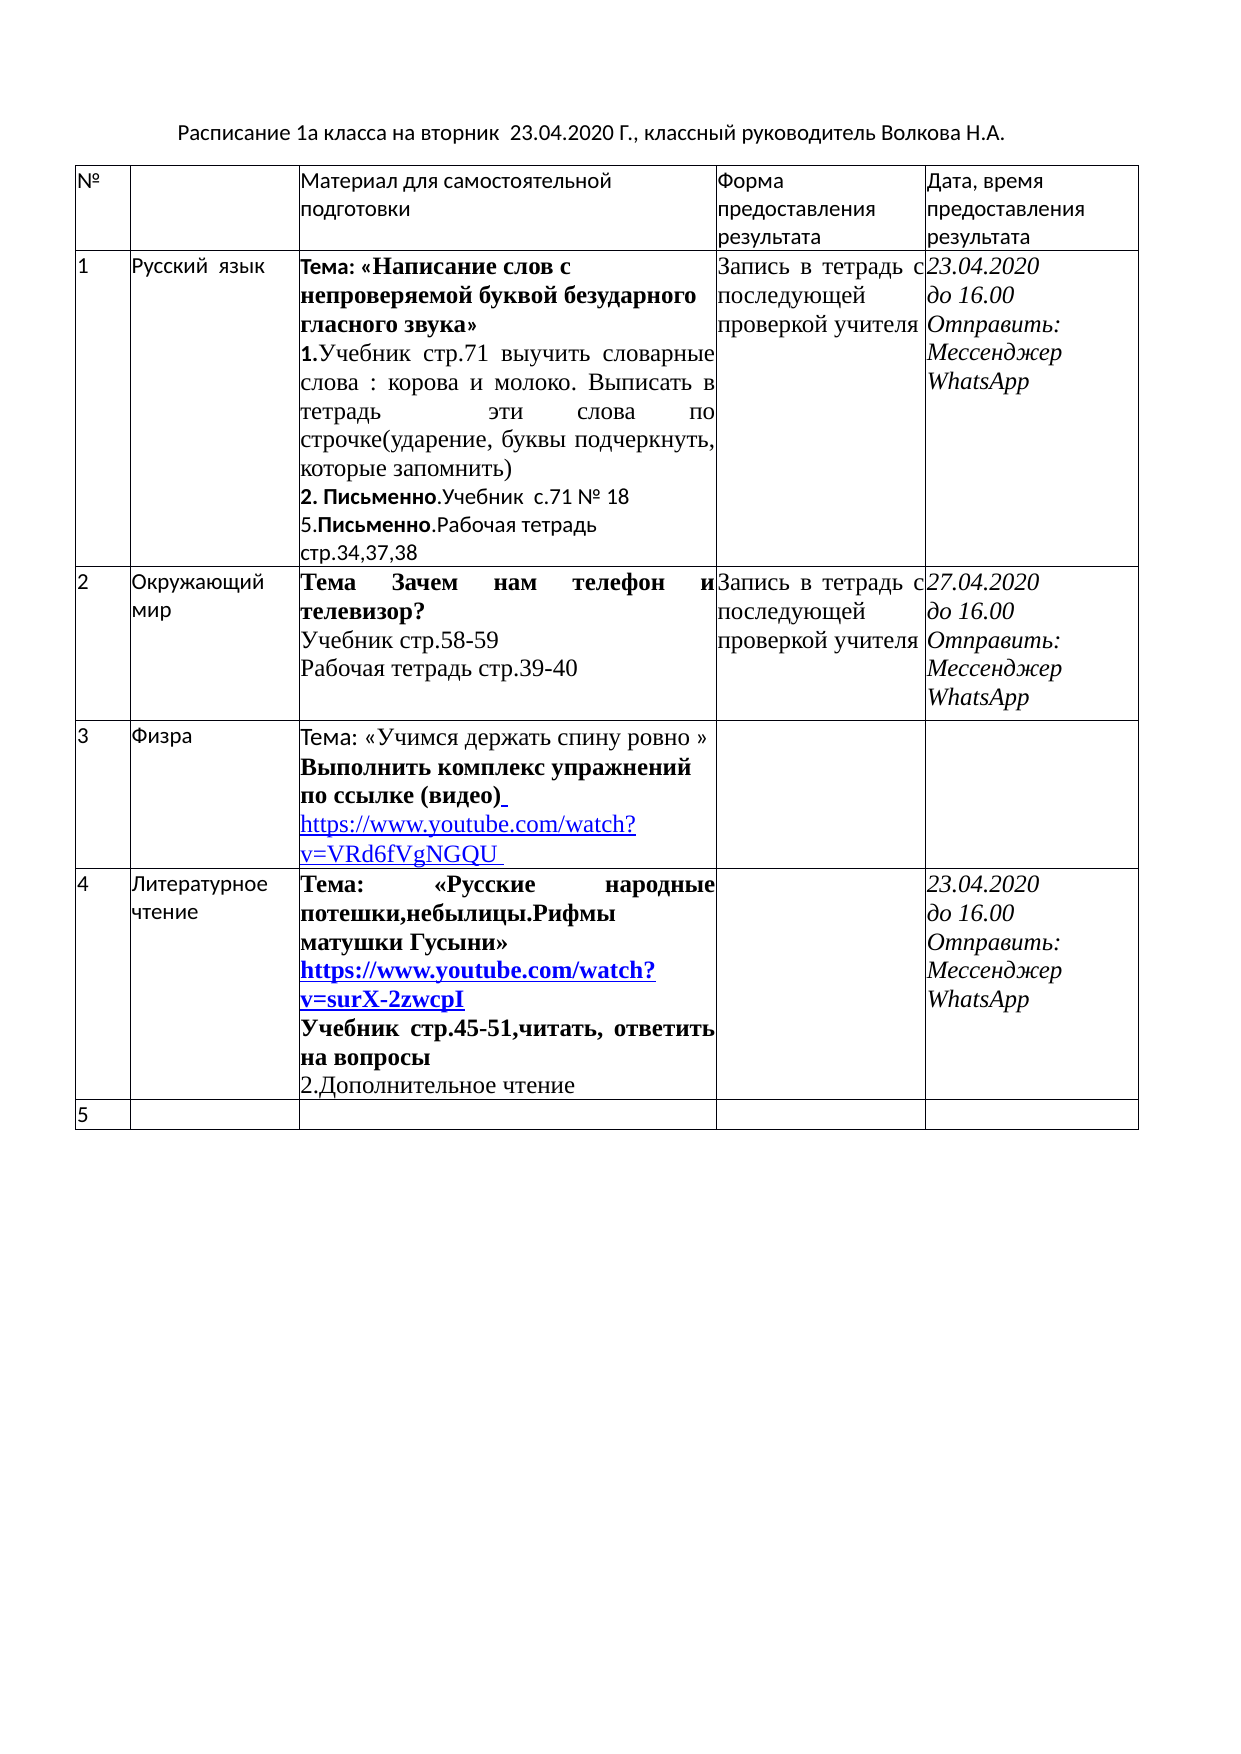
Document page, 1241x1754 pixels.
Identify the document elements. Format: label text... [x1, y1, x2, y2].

table_cell Запись в тетрадь с последующей проверкой учителя [717, 567, 925, 720]
table_cell 1 [76, 251, 130, 566]
table_cell [300, 1100, 716, 1129]
table_cell Тема: «Учимся держать спину ровно » Выполнить комплекс упражнений по ссылке (видео) https://www.youtube.com/watch?v=VRd6fVgNGQU [300, 721, 716, 868]
table_cell [926, 1100, 1138, 1129]
table_header [131, 166, 299, 250]
table_header № [76, 166, 130, 250]
table_cell Тема Зачем нам телефон и телевизор? Учебник стр.58-59 Рабочая тетрадь стр.39-40 [300, 567, 716, 720]
table_cell Тема: «Русские народные потешки,небылицы.Рифмы матушки Гусыни» https://www.youtube.com/watch?v=surX-2zwcpI Учебник стр.45-51,читать, ответить на вопросы 2.Дополнительное чтение [300, 869, 716, 1099]
table_cell 27.04.2020 до 16.00 Отправить: Мессенджер WhatsApp [926, 567, 1138, 720]
table_header Дата, время предоставления результата [926, 166, 1138, 250]
table_cell [131, 1100, 299, 1129]
table_cell 3 [76, 721, 130, 868]
table_cell [926, 721, 1138, 868]
table_cell 23.04.2020 до 16.00 Отправить: Мессенджер WhatsApp [926, 869, 1138, 1099]
table_cell [717, 721, 925, 868]
table_cell [717, 869, 925, 1099]
table_cell Литературное чтение [131, 869, 299, 1099]
table_cell Физра [131, 721, 299, 868]
table_cell 23.04.2020 до 16.00 Отправить: Мессенджер WhatsApp [926, 251, 1138, 566]
table_header Материал для самостоятельной подготовки [300, 166, 716, 250]
table_cell 5 [76, 1100, 130, 1129]
table_cell 4 [76, 869, 130, 1099]
text Расписание 1а класса на вторник 23.04.2020 Г., классный руководитель Волкова Н.А. [177, 118, 1152, 146]
table_cell Тема: «Написание слов с непроверяемой буквой безударного гласного звука» 1.Учебник стр.71 выучить словарные слова : корова и молоко. Выписать в тетрадь эти слова по строчке(ударение, буквы подчеркнуть, которые запомнить) 2. Письменно.Учебник с.71 № 18 5.Письменно.Рабочая тетрадь стр.34,37,38 [300, 251, 716, 566]
table_header Форма предоставления результата [717, 166, 925, 250]
table_cell Запись в тетрадь с последующей проверкой учителя [717, 251, 925, 566]
table_cell [717, 1100, 925, 1129]
table_cell Русский язык [131, 251, 299, 566]
table_cell 2 [76, 567, 130, 720]
table_cell Окружающий мир [131, 567, 299, 720]
